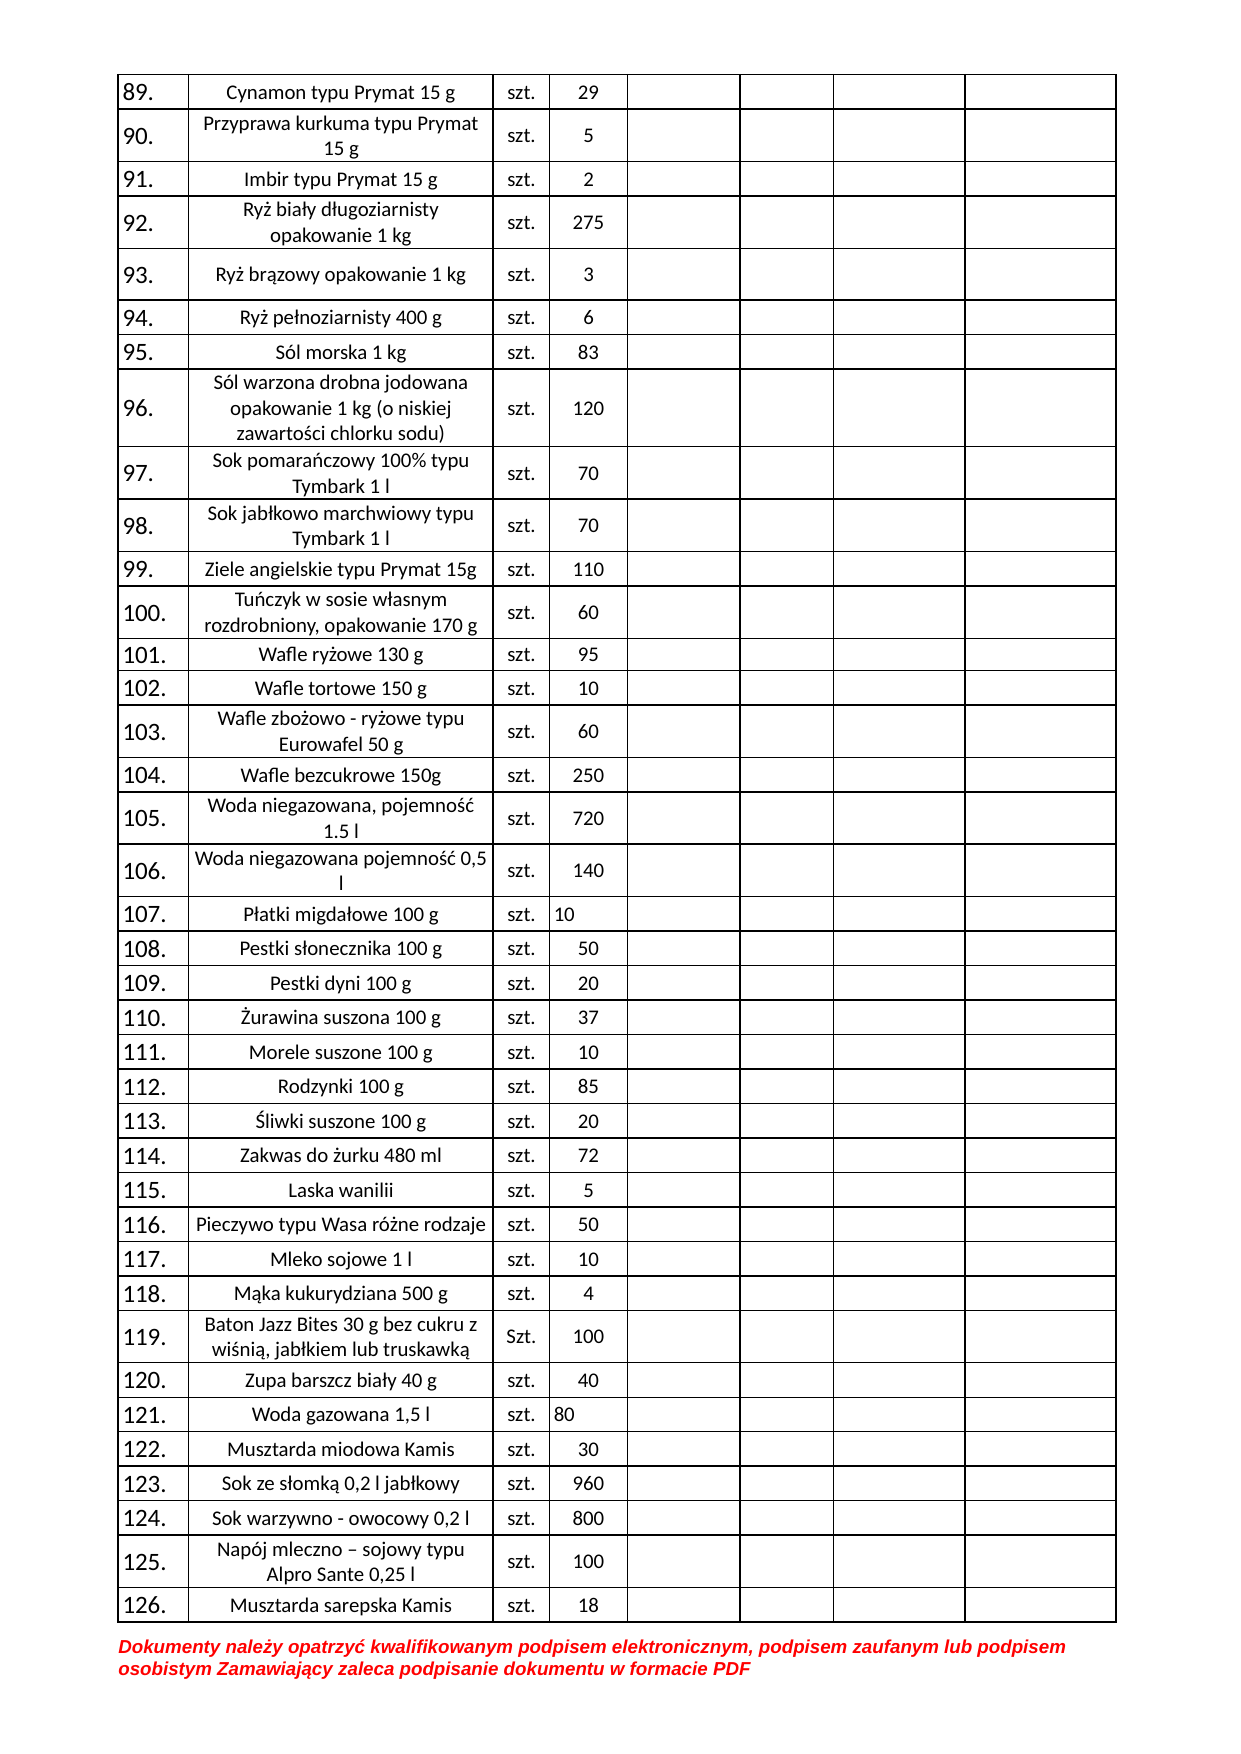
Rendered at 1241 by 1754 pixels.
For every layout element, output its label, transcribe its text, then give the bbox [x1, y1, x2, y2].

table_cell [119, 1070, 188, 1103]
table_cell Sok warzywno - owocowy 0,2 l [189, 1501, 492, 1534]
table_cell Szt. [494, 1311, 549, 1362]
table_cell [741, 1501, 833, 1534]
table_cell [966, 162, 1115, 195]
table_cell 85 [550, 1070, 627, 1103]
table_cell [741, 1242, 833, 1275]
table_cell Pestki dyni 100 g [189, 966, 492, 999]
table_cell [834, 335, 964, 368]
table_cell 50 [550, 932, 627, 965]
table_cell szt. [494, 845, 549, 896]
table_cell [119, 1035, 188, 1068]
table_cell [966, 845, 1115, 896]
table_cell [628, 1139, 739, 1172]
table_cell [741, 1139, 833, 1172]
table_cell Musztarda sarepska Kamis [189, 1588, 492, 1621]
table_cell [119, 1432, 188, 1465]
table_cell [966, 1501, 1115, 1534]
table_cell [966, 1208, 1115, 1241]
table_cell Musztarda miodowa Kamis [189, 1432, 492, 1465]
table_cell 83 [550, 335, 627, 368]
table_cell 95 [550, 639, 627, 669]
table_cell [119, 639, 188, 669]
table_cell 70 [550, 447, 627, 498]
table_cell [628, 1363, 739, 1396]
table_cell [119, 1208, 188, 1241]
table_cell [966, 1467, 1115, 1500]
table_cell [628, 966, 739, 999]
table_cell [628, 1104, 739, 1137]
table_cell [834, 370, 964, 446]
table_cell [966, 1311, 1115, 1362]
table_cell szt. [494, 552, 549, 585]
table_cell szt. [494, 706, 549, 756]
table_cell [119, 197, 188, 247]
table_cell Wafle tortowe 150 g [189, 671, 492, 704]
table_cell [834, 1501, 964, 1534]
table_cell [966, 932, 1115, 965]
table_cell [628, 1432, 739, 1465]
table_cell 800 [550, 1501, 627, 1534]
table_cell [834, 1536, 964, 1587]
table_cell Baton Jazz Bites 30 g bez cukru z wiśnią, jabłkiem lub truskawką [189, 1311, 492, 1362]
table_cell [966, 197, 1115, 247]
table_cell 20 [550, 966, 627, 999]
table_cell [966, 706, 1115, 756]
table_cell Przyprawa kurkuma typu Prymat 15 g [189, 110, 492, 161]
table_cell [628, 335, 739, 368]
table_cell Rodzynki 100 g [189, 1070, 492, 1103]
table_cell [741, 1277, 833, 1309]
table_cell [119, 1398, 188, 1431]
table_cell szt. [494, 162, 549, 195]
table_cell [628, 1035, 739, 1068]
table_cell [119, 110, 188, 161]
table_cell [966, 639, 1115, 669]
table_cell [834, 1104, 964, 1137]
table_cell [966, 1432, 1115, 1465]
table_cell [966, 671, 1115, 704]
table_cell [119, 1104, 188, 1137]
table_cell [741, 793, 833, 843]
table_cell Ziele angielskie typu Prymat 15g [189, 552, 492, 585]
table_cell [628, 706, 739, 756]
table_cell [966, 1070, 1115, 1103]
table_cell [966, 758, 1115, 791]
table_cell szt. [494, 932, 549, 965]
table_cell szt. [494, 110, 549, 161]
table_cell 50 [550, 1208, 627, 1241]
table_cell Cynamon typu Prymat 15 g [189, 75, 492, 108]
table_cell [628, 639, 739, 669]
table_cell szt. [494, 197, 549, 247]
table_cell Wafle bezcukrowe 150g [189, 758, 492, 791]
table_cell Sól morska 1 kg [189, 335, 492, 368]
table_cell [628, 249, 739, 299]
table_cell [119, 1536, 188, 1587]
table_cell [834, 639, 964, 669]
table_cell Śliwki suszone 100 g [189, 1104, 492, 1137]
table_cell [834, 671, 964, 704]
table_cell [119, 1363, 188, 1396]
table_cell [834, 1242, 964, 1275]
table_cell [741, 1432, 833, 1465]
table_cell [741, 1208, 833, 1241]
table_cell [741, 1001, 833, 1034]
table_cell szt. [494, 447, 549, 498]
table_cell [741, 110, 833, 161]
table_cell Ryż pełnoziarnisty 400 g [189, 301, 492, 333]
table_cell [834, 793, 964, 843]
table_cell [119, 500, 188, 551]
table_cell 20 [550, 1104, 627, 1137]
table_cell [741, 249, 833, 299]
table_cell Napój mleczno – sojowy typu Alpro Sante 0,25 l [189, 1536, 492, 1587]
table_cell 10 [550, 1242, 627, 1275]
table_cell [628, 1001, 739, 1034]
table_cell [119, 1501, 188, 1534]
table_cell szt. [494, 1035, 549, 1068]
table_cell [741, 932, 833, 965]
table_cell [966, 1242, 1115, 1275]
table_cell szt. [494, 1001, 549, 1034]
table_cell Ryż brązowy opakowanie 1 kg [189, 249, 492, 299]
table_cell szt. [494, 1208, 549, 1241]
table_cell [119, 706, 188, 756]
table_cell [741, 1467, 833, 1500]
table_cell [834, 706, 964, 756]
table_cell [741, 447, 833, 498]
table_cell szt. [494, 1104, 549, 1137]
table_cell [119, 793, 188, 843]
table_cell Sok pomarańczowy 100% typu Tymbark 1 l [189, 447, 492, 498]
table_cell [966, 966, 1115, 999]
table_cell Zupa barszcz biały 40 g [189, 1363, 492, 1396]
table_cell [628, 932, 739, 965]
table_cell [966, 1363, 1115, 1396]
table_cell [741, 1588, 833, 1621]
table_cell [741, 75, 833, 108]
table_cell 3 [550, 249, 627, 299]
table_cell [834, 1001, 964, 1034]
table_cell [966, 110, 1115, 161]
table_cell szt. [494, 335, 549, 368]
table_cell 72 [550, 1139, 627, 1172]
table_cell [834, 1588, 964, 1621]
table_cell [119, 1311, 188, 1362]
table_cell szt. [494, 1070, 549, 1103]
table_cell Morele suszone 100 g [189, 1035, 492, 1068]
table_cell [741, 639, 833, 669]
table_cell Wafle zbożowo - ryżowe typu Eurowafel 50 g [189, 706, 492, 756]
table_cell [834, 1432, 964, 1465]
table_cell [628, 1588, 739, 1621]
table_cell [119, 897, 188, 930]
table_cell 60 [550, 706, 627, 756]
table_cell [119, 1588, 188, 1621]
table_cell 18 [550, 1588, 627, 1621]
table_cell [966, 793, 1115, 843]
table_cell [628, 1242, 739, 1275]
table_cell [741, 1035, 833, 1068]
table_cell szt. [494, 1588, 549, 1621]
table_cell [119, 249, 188, 299]
table_cell [966, 897, 1115, 930]
table_cell 100 [550, 1311, 627, 1362]
table_cell [741, 1070, 833, 1103]
table_cell 4 [550, 1277, 627, 1309]
table_cell [628, 1208, 739, 1241]
table_cell [834, 1398, 964, 1431]
table_cell 10 [550, 671, 627, 704]
table_cell szt. [494, 793, 549, 843]
table_cell 140 [550, 845, 627, 896]
table_cell Wafle ryżowe 130 g [189, 639, 492, 669]
table_cell [119, 75, 188, 108]
table_cell [966, 447, 1115, 498]
table_cell [741, 1311, 833, 1362]
table_cell Sok ze słomką 0,2 l jabłkowy [189, 1467, 492, 1500]
table_cell szt. [494, 1501, 549, 1534]
table_cell Woda niegazowana, pojemność 1.5 l [189, 793, 492, 843]
table_cell Imbir typu Prymat 15 g [189, 162, 492, 195]
table_cell szt. [494, 1277, 549, 1309]
table_cell szt. [494, 1173, 549, 1206]
table_cell [834, 1035, 964, 1068]
table_cell [628, 1311, 739, 1362]
table_cell Pieczywo typu Wasa różne rodzaje [189, 1208, 492, 1241]
table_cell 100 [550, 1536, 627, 1587]
table_cell [834, 1363, 964, 1396]
table_cell [741, 706, 833, 756]
table_cell szt. [494, 639, 549, 669]
table_cell [741, 162, 833, 195]
table_cell [628, 1173, 739, 1206]
table_cell 250 [550, 758, 627, 791]
table_cell szt. [494, 1363, 549, 1396]
table_cell [741, 966, 833, 999]
table_cell 30 [550, 1432, 627, 1465]
table_cell [834, 249, 964, 299]
table_cell [628, 1536, 739, 1587]
table_cell [966, 1398, 1115, 1431]
table_cell [119, 671, 188, 704]
table_cell Mąka kukurydziana 500 g [189, 1277, 492, 1309]
table_cell [834, 500, 964, 551]
table_cell [628, 301, 739, 333]
table_cell 275 [550, 197, 627, 247]
table_cell 40 [550, 1363, 627, 1396]
table_cell Zakwas do żurku 480 ml [189, 1139, 492, 1172]
table_cell szt. [494, 500, 549, 551]
table_cell [741, 845, 833, 896]
table_cell [741, 335, 833, 368]
table_cell [628, 1398, 739, 1431]
table_cell 5 [550, 1173, 627, 1206]
table_cell [119, 1242, 188, 1275]
table_cell szt. [494, 301, 549, 333]
table_cell szt. [494, 75, 549, 108]
table_cell 6 [550, 301, 627, 333]
table_cell [834, 75, 964, 108]
table_cell [966, 1104, 1115, 1137]
table_cell [966, 1173, 1115, 1206]
table_cell [966, 1277, 1115, 1309]
table_cell szt. [494, 249, 549, 299]
table_cell [741, 1398, 833, 1431]
table_cell [741, 1363, 833, 1396]
table_cell Mleko sojowe 1 l [189, 1242, 492, 1275]
table_cell [966, 587, 1115, 637]
table_cell 70 [550, 500, 627, 551]
table_cell [628, 370, 739, 446]
table_cell Żurawina suszona 100 g [189, 1001, 492, 1034]
table_cell [628, 1467, 739, 1500]
table_cell Woda niegazowana pojemność 0,5 l [189, 845, 492, 896]
table_cell [966, 500, 1115, 551]
table_cell [119, 1001, 188, 1034]
table_cell [834, 1208, 964, 1241]
table_cell [834, 932, 964, 965]
table_cell [119, 447, 188, 498]
table_cell [834, 758, 964, 791]
table_cell szt. [494, 370, 549, 446]
table_cell [628, 1070, 739, 1103]
table_cell [741, 500, 833, 551]
table_cell 110 [550, 552, 627, 585]
table_cell [628, 793, 739, 843]
table_cell szt. [494, 1139, 549, 1172]
table_cell szt. [494, 758, 549, 791]
table_cell [834, 1277, 964, 1309]
table_cell [741, 587, 833, 637]
table_cell [741, 552, 833, 585]
table_cell [741, 370, 833, 446]
table_cell szt. [494, 897, 549, 930]
table_cell [119, 335, 188, 368]
table_cell [966, 1588, 1115, 1621]
table_cell [628, 1277, 739, 1309]
table_cell 120 [550, 370, 627, 446]
table_cell szt. [494, 1536, 549, 1587]
table_cell [834, 552, 964, 585]
table_cell [741, 671, 833, 704]
table_cell [119, 370, 188, 446]
table_cell [834, 197, 964, 247]
table_cell [628, 671, 739, 704]
table_cell [966, 1536, 1115, 1587]
table_cell [966, 1139, 1115, 1172]
table_cell [741, 301, 833, 333]
table_cell [966, 1035, 1115, 1068]
table_cell [628, 1501, 739, 1534]
table_cell [834, 1467, 964, 1500]
table_cell 37 [550, 1001, 627, 1034]
table_cell [966, 75, 1115, 108]
table_cell [741, 197, 833, 247]
table_cell [834, 301, 964, 333]
table_cell 60 [550, 587, 627, 637]
table_cell [834, 587, 964, 637]
table_cell [966, 249, 1115, 299]
table_cell [119, 845, 188, 896]
table_cell [628, 758, 739, 791]
table_cell [834, 1311, 964, 1362]
table_cell Sól warzona drobna jodowana opakowanie 1 kg (o niskiej zawartości chlorku sodu) [189, 370, 492, 446]
table_cell [119, 966, 188, 999]
table_cell [834, 897, 964, 930]
table_cell [628, 897, 739, 930]
table_cell [628, 197, 739, 247]
table_cell Woda gazowana 1,5 l [189, 1398, 492, 1431]
table_cell 5 [550, 110, 627, 161]
table_cell [741, 897, 833, 930]
table_cell [834, 110, 964, 161]
table_cell [834, 447, 964, 498]
table_cell [119, 1173, 188, 1206]
table_cell [119, 1467, 188, 1500]
table_cell [834, 1139, 964, 1172]
table_cell szt. [494, 1432, 549, 1465]
table_cell [966, 301, 1115, 333]
table_cell Sok jabłkowo marchwiowy typu Tymbark 1 l [189, 500, 492, 551]
table_cell 2 [550, 162, 627, 195]
table_cell [834, 162, 964, 195]
table_cell [966, 1001, 1115, 1034]
table_cell Laska wanilii [189, 1173, 492, 1206]
table_cell 960 [550, 1467, 627, 1500]
table_cell [119, 758, 188, 791]
table_cell [628, 845, 739, 896]
table_cell [628, 587, 739, 637]
table_cell Tuńczyk w sosie własnym rozdrobniony, opakowanie 170 g [189, 587, 492, 637]
table_cell szt. [494, 966, 549, 999]
table_cell 80 [550, 1398, 627, 1431]
table_cell [628, 110, 739, 161]
table_cell [628, 75, 739, 108]
table_cell [628, 500, 739, 551]
table_cell [119, 301, 188, 333]
table_cell [119, 587, 188, 637]
table_cell [628, 552, 739, 585]
table_cell [834, 966, 964, 999]
table_cell [741, 758, 833, 791]
table_cell [628, 162, 739, 195]
table_cell Pestki słonecznika 100 g [189, 932, 492, 965]
table_cell [119, 1277, 188, 1309]
table_cell [966, 370, 1115, 446]
table_cell 10 [550, 1035, 627, 1068]
table_cell [834, 845, 964, 896]
table_cell 29 [550, 75, 627, 108]
table_cell [119, 932, 188, 965]
table_cell szt. [494, 1242, 549, 1275]
table_cell [119, 552, 188, 585]
table_cell Ryż biały długoziarnisty opakowanie 1 kg [189, 197, 492, 247]
table_cell [741, 1173, 833, 1206]
table_cell Płatki migdałowe 100 g [189, 897, 492, 930]
table_cell 720 [550, 793, 627, 843]
table_cell [966, 335, 1115, 368]
table_cell 10 [550, 897, 627, 930]
table_cell [119, 162, 188, 195]
table_cell szt. [494, 671, 549, 704]
table_cell [741, 1536, 833, 1587]
table_cell [628, 447, 739, 498]
table_cell szt. [494, 587, 549, 637]
table_cell [834, 1173, 964, 1206]
table_cell [834, 1070, 964, 1103]
table_cell szt. [494, 1398, 549, 1431]
table_cell [966, 552, 1115, 585]
table_cell szt. [494, 1467, 549, 1500]
table_cell [741, 1104, 833, 1137]
table_cell [119, 1139, 188, 1172]
